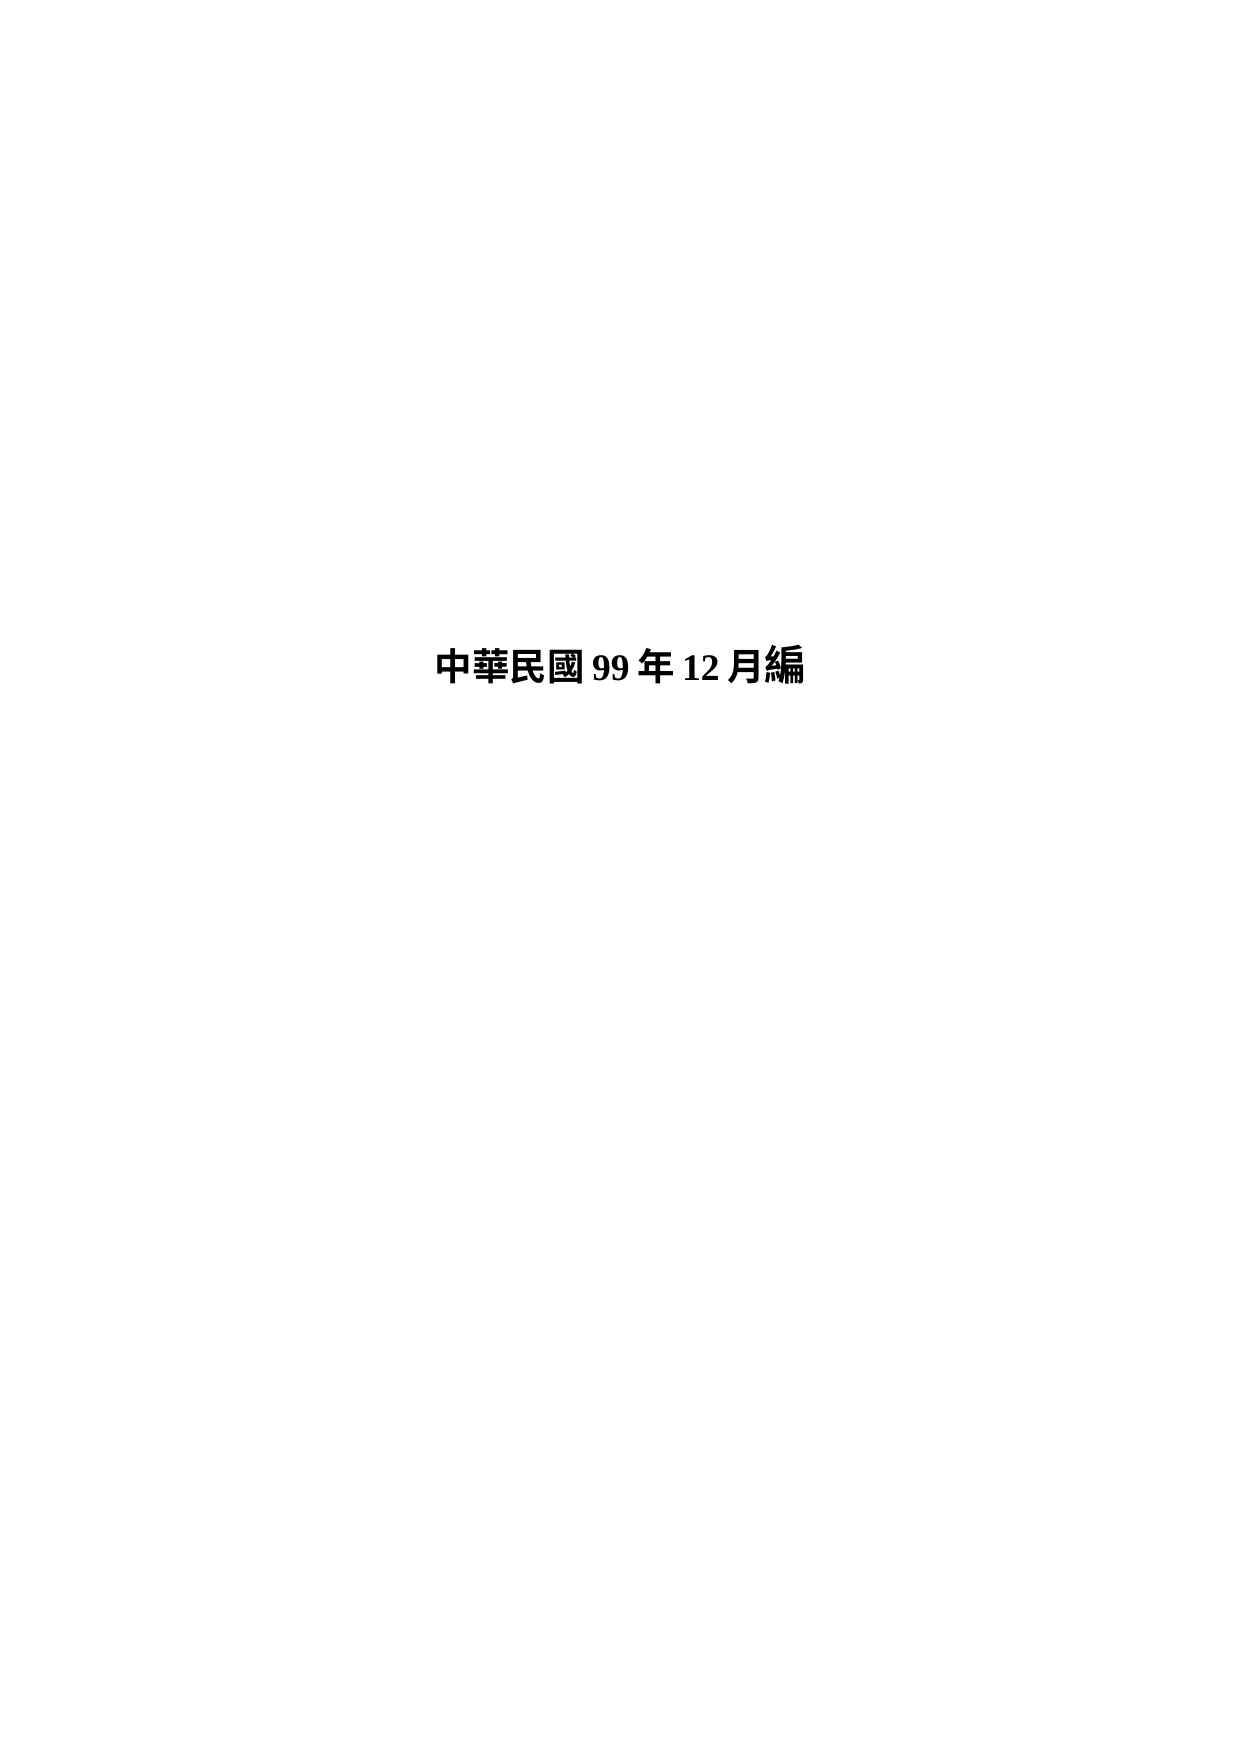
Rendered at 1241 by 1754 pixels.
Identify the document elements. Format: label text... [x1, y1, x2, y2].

text 中華民國99年12月編 [148, 625, 1092, 700]
